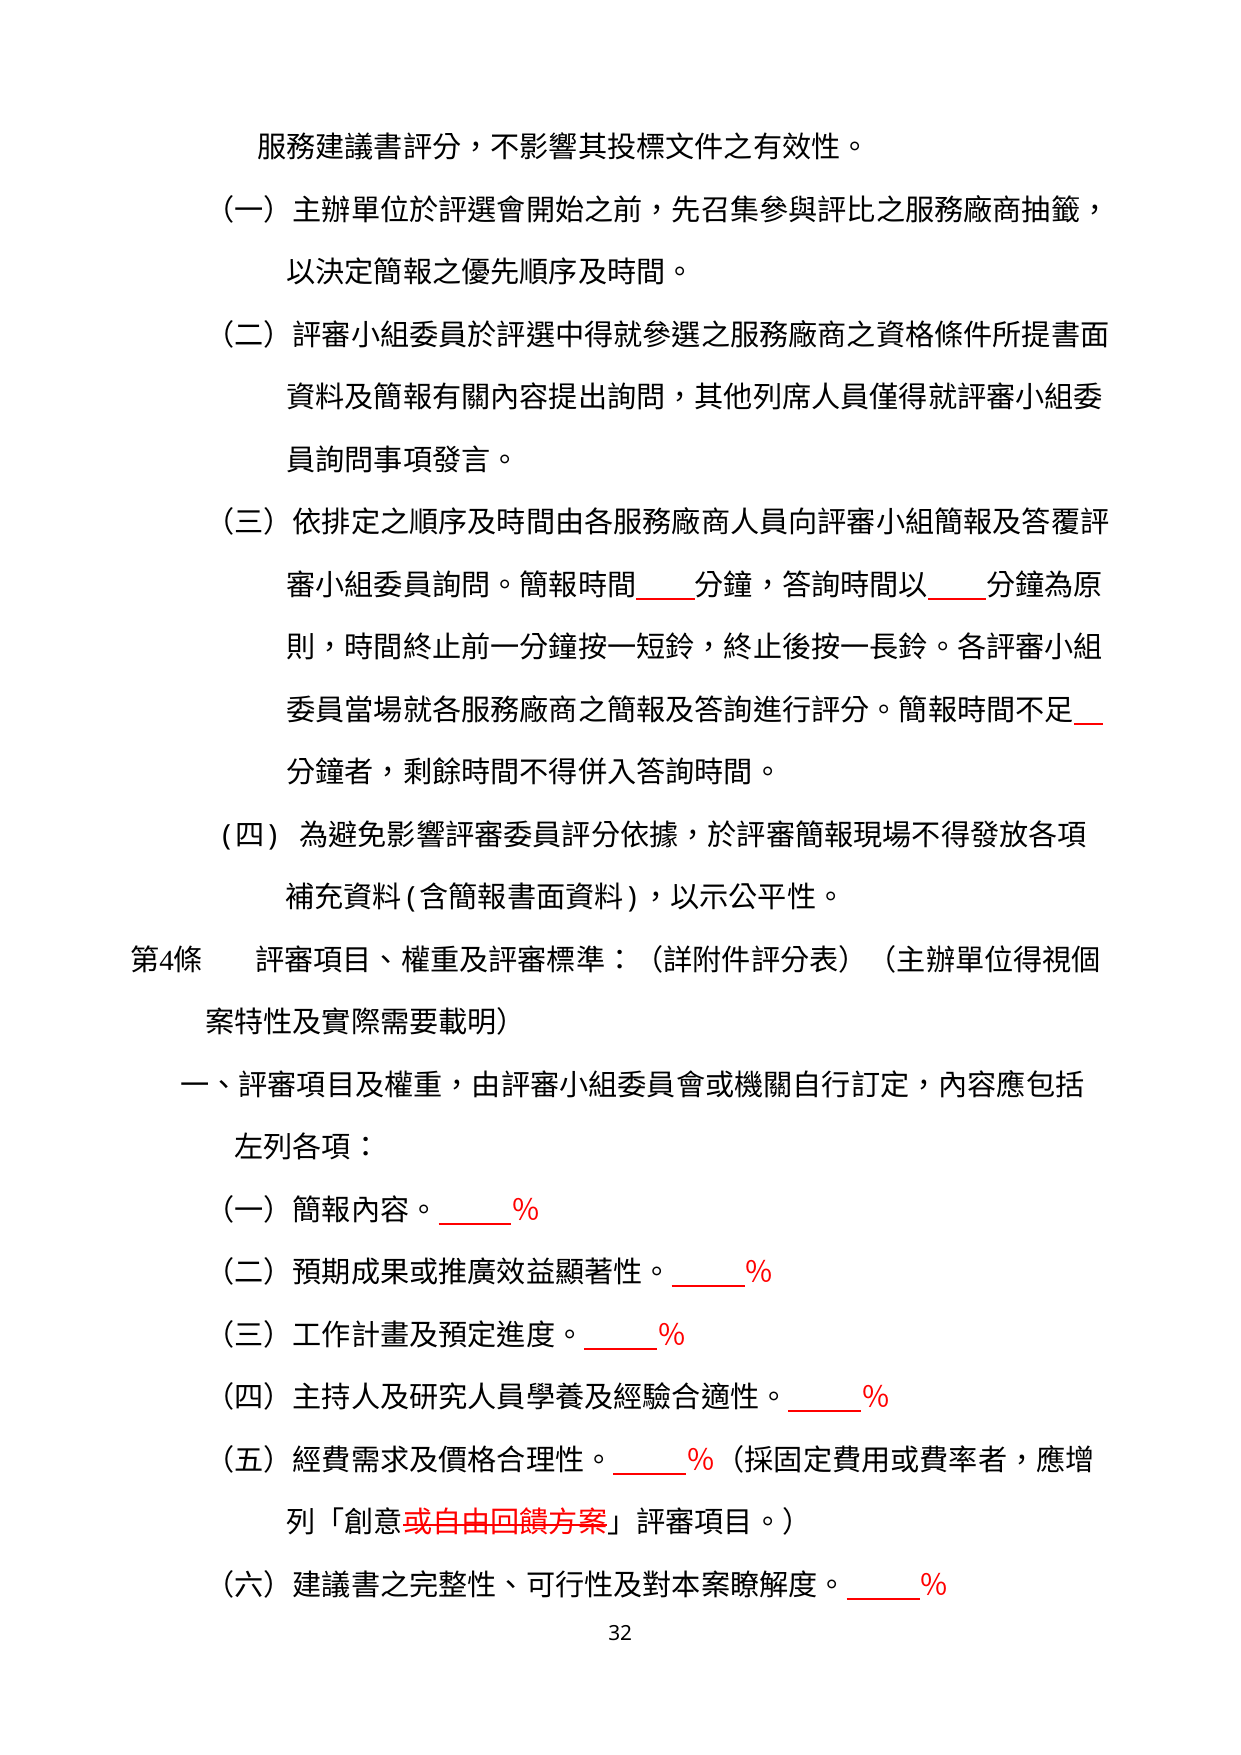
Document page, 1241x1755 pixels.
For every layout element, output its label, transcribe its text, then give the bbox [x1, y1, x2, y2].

text 服務建議書評分，不影響其投標文件之有效性。 [230, 103, 1110, 166]
text （三）工作計畫及預定進度。 ％ [205, 1291, 1110, 1353]
text 一、評審項目及權重，由評審小組委員會或機關自行訂定，內容應包括左列各項： [180, 1041, 1110, 1166]
text （二）預期成果或推廣效益顯著性。 ％ [205, 1228, 1110, 1291]
text （四）主持人及研究人員學養及經驗合適性。 ％ [205, 1353, 1110, 1416]
text （二）評審小組委員於評選中得就參選之服務廠商之資格條件所提書面資料及簡報有關內容提出詢問，其他列席人員僅得就評審小組委員詢問事項發言。 [205, 291, 1110, 478]
text （一）主辦單位於評選會開始之前，先召集參與評比之服務廠商抽籤，以決定簡報之優先順序及時間。 [205, 166, 1110, 291]
list 評審項目、權重及評審標準：（詳附件評分表）（主辦單位得視個案特性及實際需要載明） [130, 916, 1110, 1041]
text (四) 為避免影響評審委員評分依據，於評審簡報現場不得發放各項補充資料(含簡報書面資料)，以示公平性。 [217, 791, 1110, 916]
text （一）簡報內容。 ％ [205, 1166, 1110, 1228]
text （六）建議書之完整性、可行性及對本案瞭解度。 ％ [205, 1541, 1110, 1603]
text （三）依排定之順序及時間由各服務廠商人員向評審小組簡報及答覆評審小組委員詢問。簡報時間 分鐘，答詢時間以 分鐘為原則，時間終止前一分鐘按一短鈴，終止後按一長鈴。各評審小組委員當場就各服務廠商之簡報及答詢進行評分。簡報時間不足 分鐘者，剩餘時間不得併入答詢時間。 [205, 478, 1110, 791]
text （五）經費需求及價格合理性。 ％（採固定費用或費率者，應增列「創意或自由回饋方案」評審項目。） [205, 1416, 1110, 1541]
